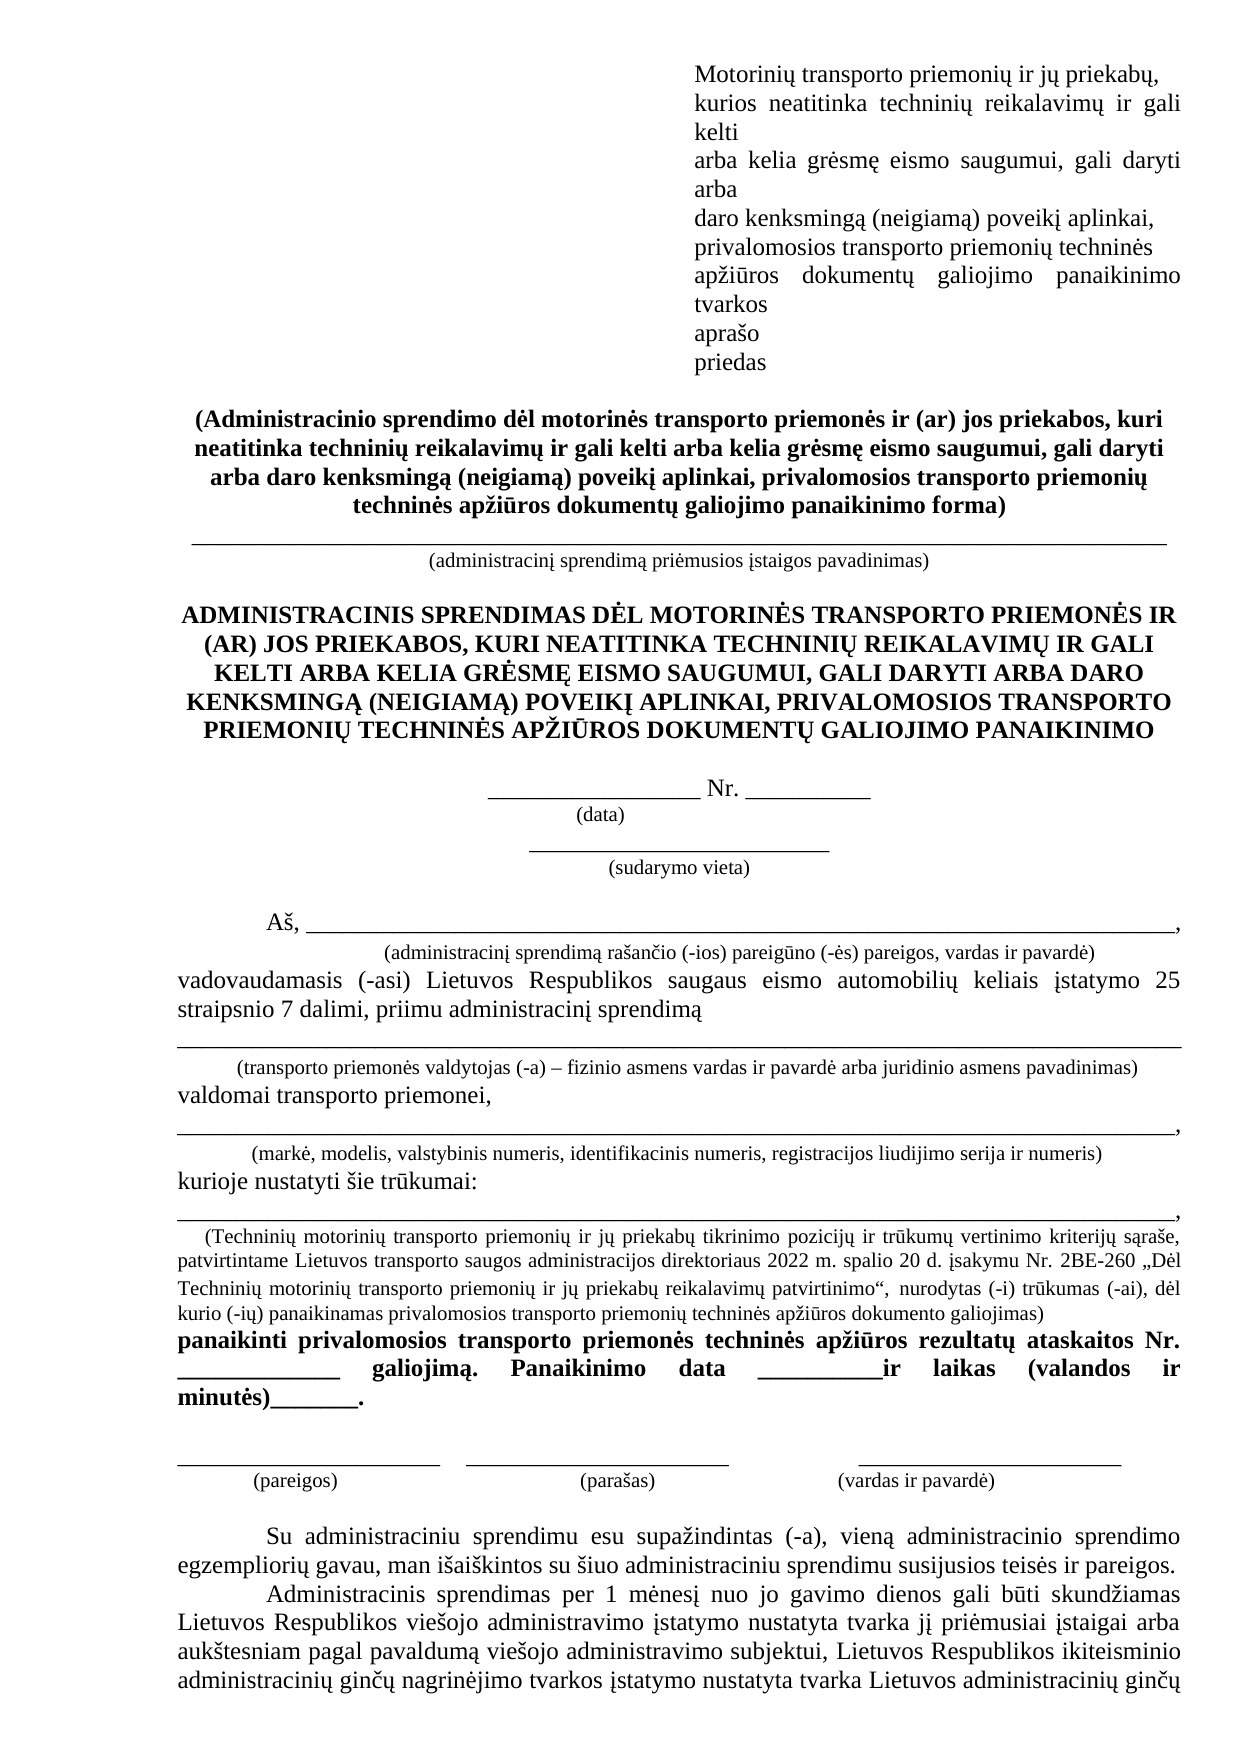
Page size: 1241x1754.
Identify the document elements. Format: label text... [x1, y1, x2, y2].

text Aš, , [177, 907, 1181, 936]
text , [177, 1109, 1181, 1137]
text vadovaudamasis (-asi) Lietuvos Respublikos saugaus eismo automobilių keliais įstatymo 25 straipsnio 7 dalimi, priimu administracinį sprendimą [177, 965, 1181, 1022]
text (transporto priemonės valdytojas (-a) – fizinio asmens vardas ir pavardė arba juridinio asmens pavadinimas) [177, 1051, 1181, 1080]
text (sudarymo vieta) [177, 855, 1181, 879]
text valdomai transporto priemonei, [177, 1080, 1181, 1109]
text (pareigos) (parašas) (vardas ir pavardė) [177, 1468, 1181, 1492]
text (Administracinio sprendimo dėl motorinės transporto priemonės ir (ar) jos priekabos, kuri neatitinka techninių reikalavimų ir gali kelti arba kelia grėsmę eismo saugumui, gali daryti arba daro kenksmingą (neigiamą) poveikį aplinkai, privalomosios transporto priemonių techninės apžiūros dokumentų galiojimo panaikinimo forma) [177, 404, 1181, 519]
text Motorinių transporto priemonių ir jų priekabų, [694, 59, 1181, 88]
text ADMINISTRACINIS SPRENDIMAS DĖL MOTORINĖS TRANSPORTO PRIEMONĖS IR (AR) JOS PRIEKABOS, KURI NEATITINKA TECHNINIŲ REIKALAVIMŲ IR GALI KELTI ARBA KELIA GRĖSMĘ EISMO SAUGUMUI, GALI DARYTI ARBA DARO KENKSMINGĄ (NEIGIAMĄ) POVEIKĮ APLINKAI, PRIVALOMOSIOS TRANSPORTO PRIEMONIŲ TECHNINĖS APŽIŪROS DOKUMENTŲ GALIOJIMO PANAIKINIMO [177, 601, 1181, 744]
text (data) [177, 802, 1181, 826]
text Administracinis sprendimas per 1 mėnesį nuo jo gavimo dienos gali būti skundžiamas Lietuvos Respublikos viešojo administravimo įstatymo nustatyta tvarka jį priėmusiai įstaigai arba aukštesniam pagal pavaldumą viešojo administravimo subjektui, Lietuvos Respublikos ikiteisminio administracinių ginčų nagrinėjimo tvarkos įstatymo nustatyta tvarka Lietuvos administracinių ginčų [177, 1579, 1181, 1694]
text , [177, 1195, 1181, 1224]
text _____________________ _____________________ _____________________ [177, 1440, 1181, 1468]
text (Techninių motorinių transporto priemonių ir jų priekabų tikrinimo pozicijų ir trūkumų vertinimo kriterijų sąraše, patvirtintame Lietuvos transporto saugos administracijos direktoriaus 2022 m. spalio 20 d. įsakymu Nr. 2BE-260 „Dėl Techninių motorinių transporto priemonių ir jų priekabų reikalavimų patvirtinimo“, nurodytas (-i) trūkumas (-ai), dėl kurio (-ių) panaikinamas privalomosios transporto priemonių techninės apžiūros dokumento galiojimas) [177, 1224, 1181, 1325]
text panaikinti privalomosios transporto priemonės techninės apžiūros rezultatų ataskaitos Nr. _____________ galiojimą. Panaikinimo data __________ir laikas (valandos ir minutės)_______. [177, 1325, 1181, 1411]
text ______________________________________________________________________________ [177, 519, 1181, 548]
text priedas [694, 347, 1181, 375]
text (markė, modelis, valstybinis numeris, identifikacinis numeris, registracijos liudijimo serija ir numeris) [177, 1137, 1181, 1166]
text privalomosios transporto priemonių techninės [694, 232, 1181, 260]
text (administracinį sprendimą priėmusios įstaigos pavadinimas) [177, 548, 1181, 572]
text _________________ Nr. __________ [177, 773, 1181, 802]
text arba kelia grėsmę eismo saugumui, gali daryti arba [694, 145, 1181, 203]
text kurios neatitinka techninių reikalavimų ir gali kelti [694, 88, 1181, 145]
text Su administraciniu sprendimu esu supažindintas (-a), vieną administracinio sprendimo egzempliorių gavau, man išaiškintos su šiuo administraciniu sprendimu susijusios teisės ir pareigos. [177, 1521, 1181, 1579]
text (administracinį sprendimą rašančio (-ios) pareigūno (-ės) pareigos, vardas ir pavardė) [177, 936, 1181, 965]
text kurioje nustatyti šie trūkumai: [177, 1166, 1181, 1195]
text aprašo [694, 318, 1181, 347]
text daro kenksmingą (neigiamą) poveikį aplinkai, [694, 203, 1181, 232]
text apžiūros dokumentų galiojimo panaikinimo tvarkos [694, 260, 1181, 318]
text ________________________ [177, 826, 1181, 855]
